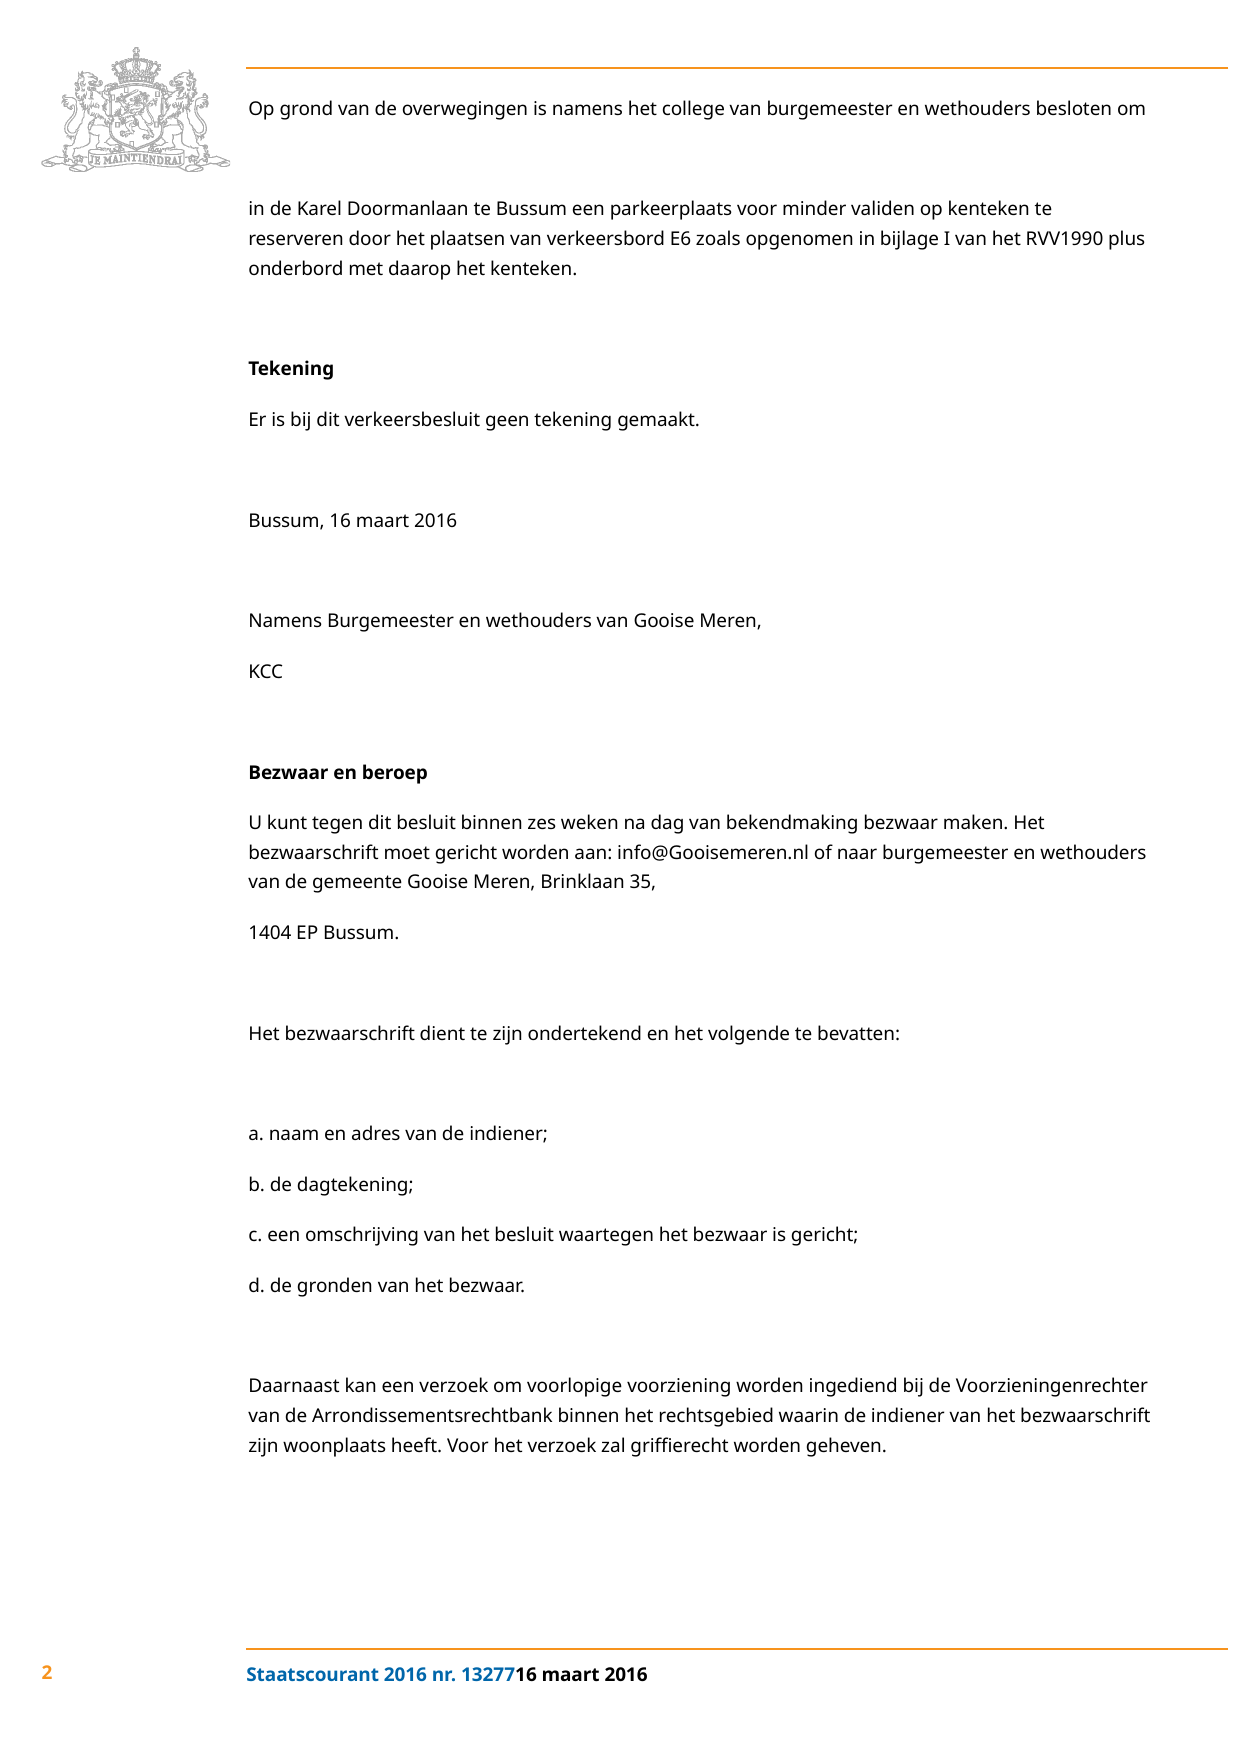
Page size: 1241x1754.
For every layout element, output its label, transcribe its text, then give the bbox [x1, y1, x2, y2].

picture [41, 47, 231, 172]
text Daarnaast kan een verzoek om voorlopige voorziening worden ingediend bij de Voorzieningenrechter van de Arrondissementsrechtbank binnen het rechtsgebied waarin de indiener van het bezwaarschrift zijn woonplaats heeft. Voor het verzoek zal griffierecht worden geheven. [248, 1373, 1152, 1458]
text Op grond van de overwegingen is namens het college van burgemeester en wethouders besloten om [248, 95, 1152, 121]
text d. de gronden van het bezwaar. [248, 1272, 1152, 1298]
text Het bezwaarschrift dient te zijn ondertekend en het volgende te bevatten: [248, 1020, 1152, 1046]
text KCC [248, 658, 1152, 684]
text Namens Burgemeester en wethouders van Gooise Meren, [248, 608, 1152, 633]
text in de Karel Doormanlaan te Bussum een parkeerplaats voor minder validen op kenteken te reserveren door het plaatsen van verkeersbord E6 zoals opgenomen in bijlage I van het RVV1990 plus onderbord met daarop het kenteken. [248, 196, 1152, 281]
text Bussum, 16 maart 2016 [248, 507, 1152, 533]
text Tekening [248, 356, 1152, 381]
text a. naam en adres van de indiener; [248, 1121, 1152, 1146]
text b. de dagtekening; [248, 1171, 1152, 1197]
text c. een omschrijving van het besluit waartegen het bezwaar is gericht; [248, 1221, 1152, 1247]
text 1404 EP Bussum. [248, 919, 1152, 945]
text Bezwaar en beroep [248, 759, 1152, 785]
text Er is bij dit verkeersbesluit geen tekening gemaakt. [248, 406, 1152, 432]
text U kunt tegen dit besluit binnen zes weken na dag van bekendmaking bezwaar maken. Het bezwaarschrift moet gericht worden aan: info@Gooisemeren.nl of naar burgemeester en wethouders van de gemeente Gooise Meren, Brinklaan 35, [248, 809, 1152, 894]
